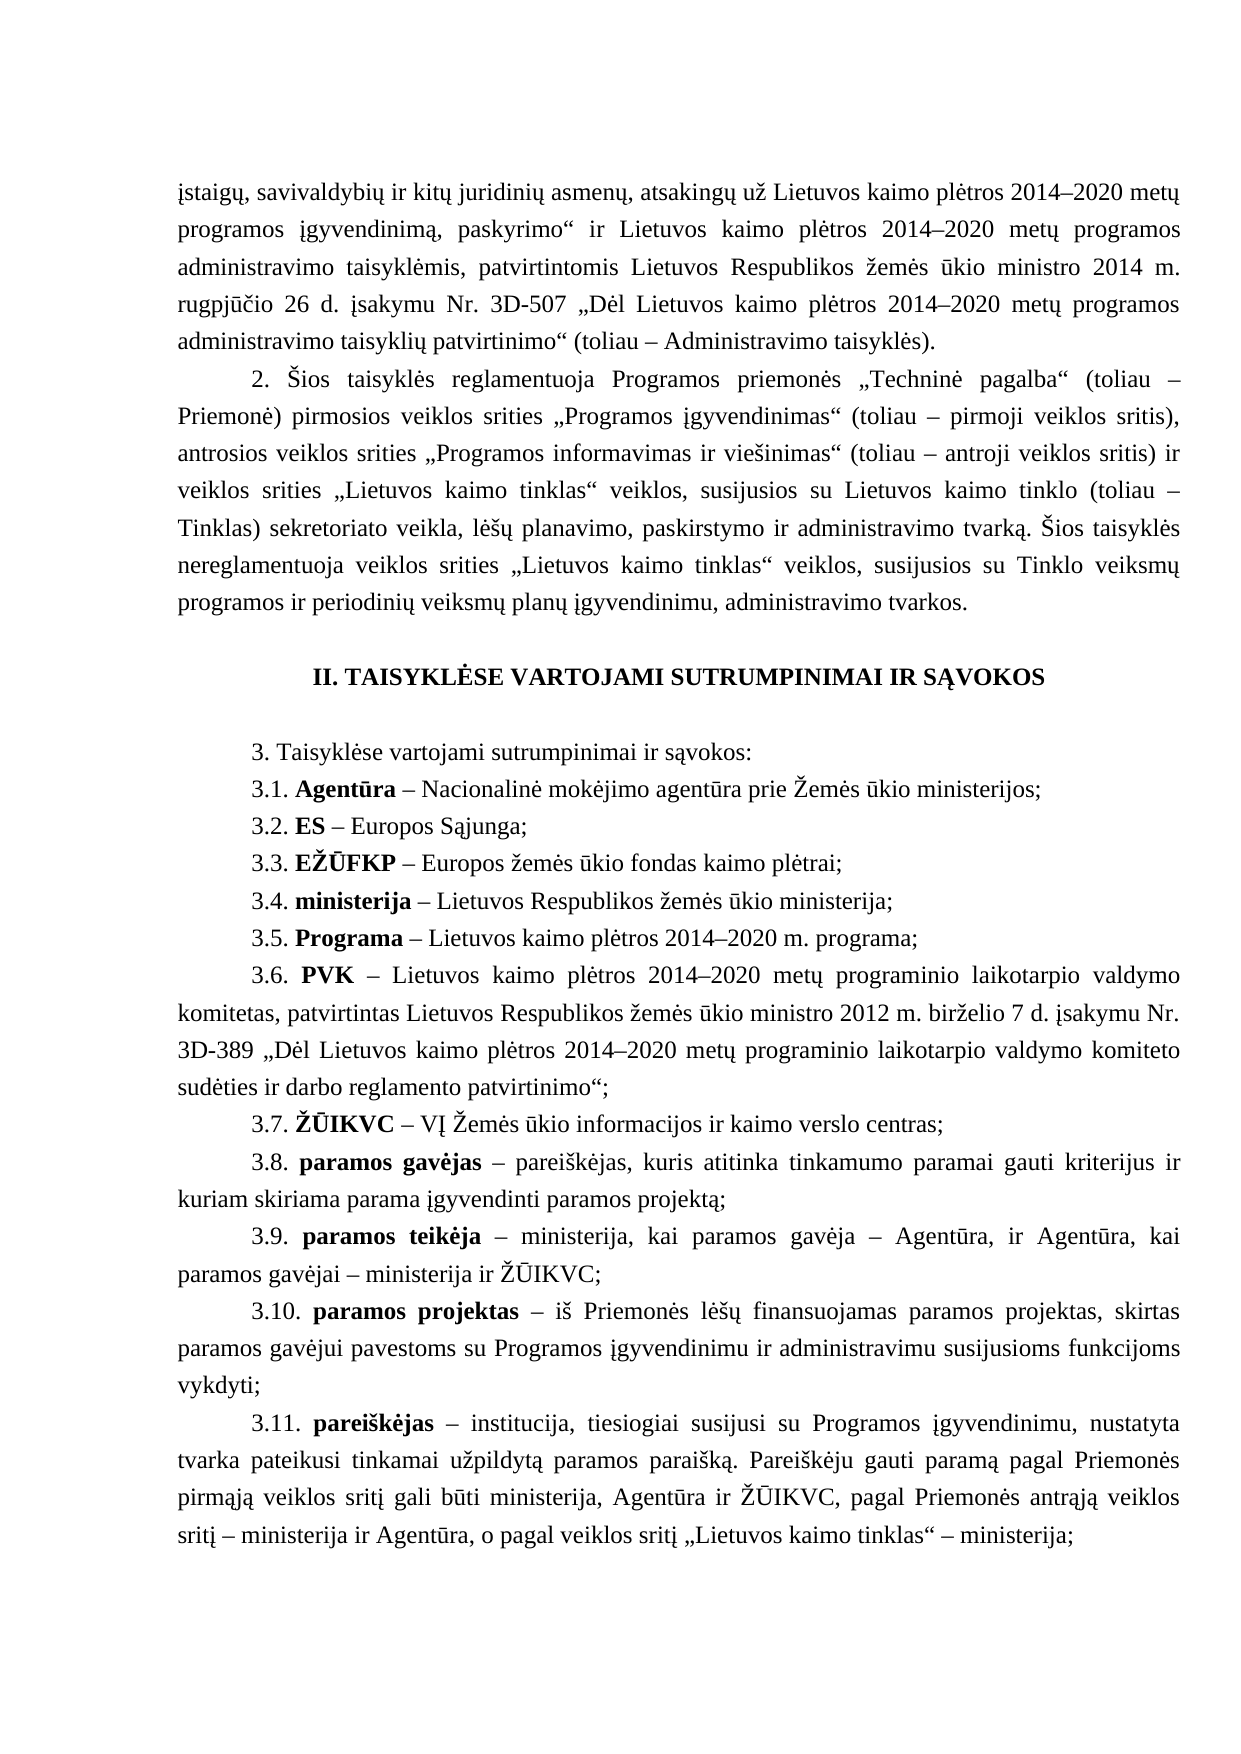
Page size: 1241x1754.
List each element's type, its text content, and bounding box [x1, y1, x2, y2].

text 3.2. ES – Europos Sąjunga; [177, 811, 1181, 840]
text 3. Taisyklėse vartojami sutrumpinimai ir sąvokos: [177, 737, 1181, 765]
text 3.4. ministerija – Lietuvos Respublikos žemės ūkio ministerija; [177, 886, 1181, 914]
text 3.3. EŽŪFKP – Europos žemės ūkio fondas kaimo plėtrai; [177, 848, 1181, 877]
text 3.9. paramos teikėja – ministerija, kai paramos gavėja – Agentūra, ir Agentūra, kai paramos gavėjai – ministerija ir ŽŪIKVC; [177, 1221, 1181, 1287]
text 3.8. paramos gavėjas – pareiškėjas, kuris atitinka tinkamumo paramai gauti kriterijus ir kuriam skiriama parama įgyvendinti paramos projektą; [177, 1147, 1181, 1213]
text 3.1. Agentūra – Nacionalinė mokėjimo agentūra prie Žemės ūkio ministerijos; [177, 774, 1181, 803]
text 3.6. PVK – Lietuvos kaimo plėtros 2014–2020 metų programinio laikotarpio valdymo komitetas, patvirtintas Lietuvos Respublikos žemės ūkio ministro 2012 m. birželio 7 d. įsakymu Nr. 3D-389 „Dėl Lietuvos kaimo plėtros 2014–2020 metų programinio laikotarpio valdymo komiteto sudėties ir darbo reglamento patvirtinimo“; [177, 960, 1181, 1101]
text 3.10. paramos projektas – iš Priemonės lėšų finansuojamas paramos projektas, skirtas paramos gavėjui pavestoms su Programos įgyvendinimu ir administravimu susijusioms funkcijoms vykdyti; [177, 1296, 1181, 1399]
text 3.7. ŽŪIKVC – VĮ Žemės ūkio informacijos ir kaimo verslo centras; [177, 1109, 1181, 1138]
text II. TAISYKLĖSE VARTOJAMI SUTRUMPINIMAI IR SĄVOKOS [177, 662, 1181, 691]
text įstaigų, savivaldybių ir kitų juridinių asmenų, atsakingų už Lietuvos kaimo plėtros 2014–2020 metų programos įgyvendinimą, paskyrimo“ ir Lietuvos kaimo plėtros 2014–2020 metų programos administravimo taisyklėmis, patvirtintomis Lietuvos Respublikos žemės ūkio ministro 2014 m. rugpjūčio 26 d. įsakymu Nr. 3D-507 „Dėl Lietuvos kaimo plėtros 2014–2020 metų programos administravimo taisyklių patvirtinimo“ (toliau – Administravimo taisyklės). [177, 177, 1181, 355]
text 3.11. pareiškėjas – institucija, tiesiogiai susijusi su Programos įgyvendinimu, nustatyta tvarka pateikusi tinkamai užpildytą paramos paraišką. Pareiškėju gauti paramą pagal Priemonės pirmąją veiklos sritį gali būti ministerija, Agentūra ir ŽŪIKVC, pagal Priemonės antrąją veiklos sritį – ministerija ir Agentūra, o pagal veiklos sritį „Lietuvos kaimo tinklas“ – ministerija; [177, 1408, 1181, 1548]
text 2. Šios taisyklės reglamentuoja Programos priemonės „Techninė pagalba“ (toliau – Priemonė) pirmosios veiklos srities „Programos įgyvendinimas“ (toliau – pirmoji veiklos sritis), antrosios veiklos srities „Programos informavimas ir viešinimas“ (toliau – antroji veiklos sritis) ir veiklos srities „Lietuvos kaimo tinklas“ veiklos, susijusios su Lietuvos kaimo tinklo (toliau – Tinklas) sekretoriato veikla, lėšų planavimo, paskirstymo ir administravimo tvarką. Šios taisyklės nereglamentuoja veiklos srities „Lietuvos kaimo tinklas“ veiklos, susijusios su Tinklo veiksmų programos ir periodinių veiksmų planų įgyvendinimu, administravimo tvarkos. [177, 364, 1181, 616]
text 3.5. Programa – Lietuvos kaimo plėtros 2014–2020 m. programa; [177, 923, 1181, 952]
